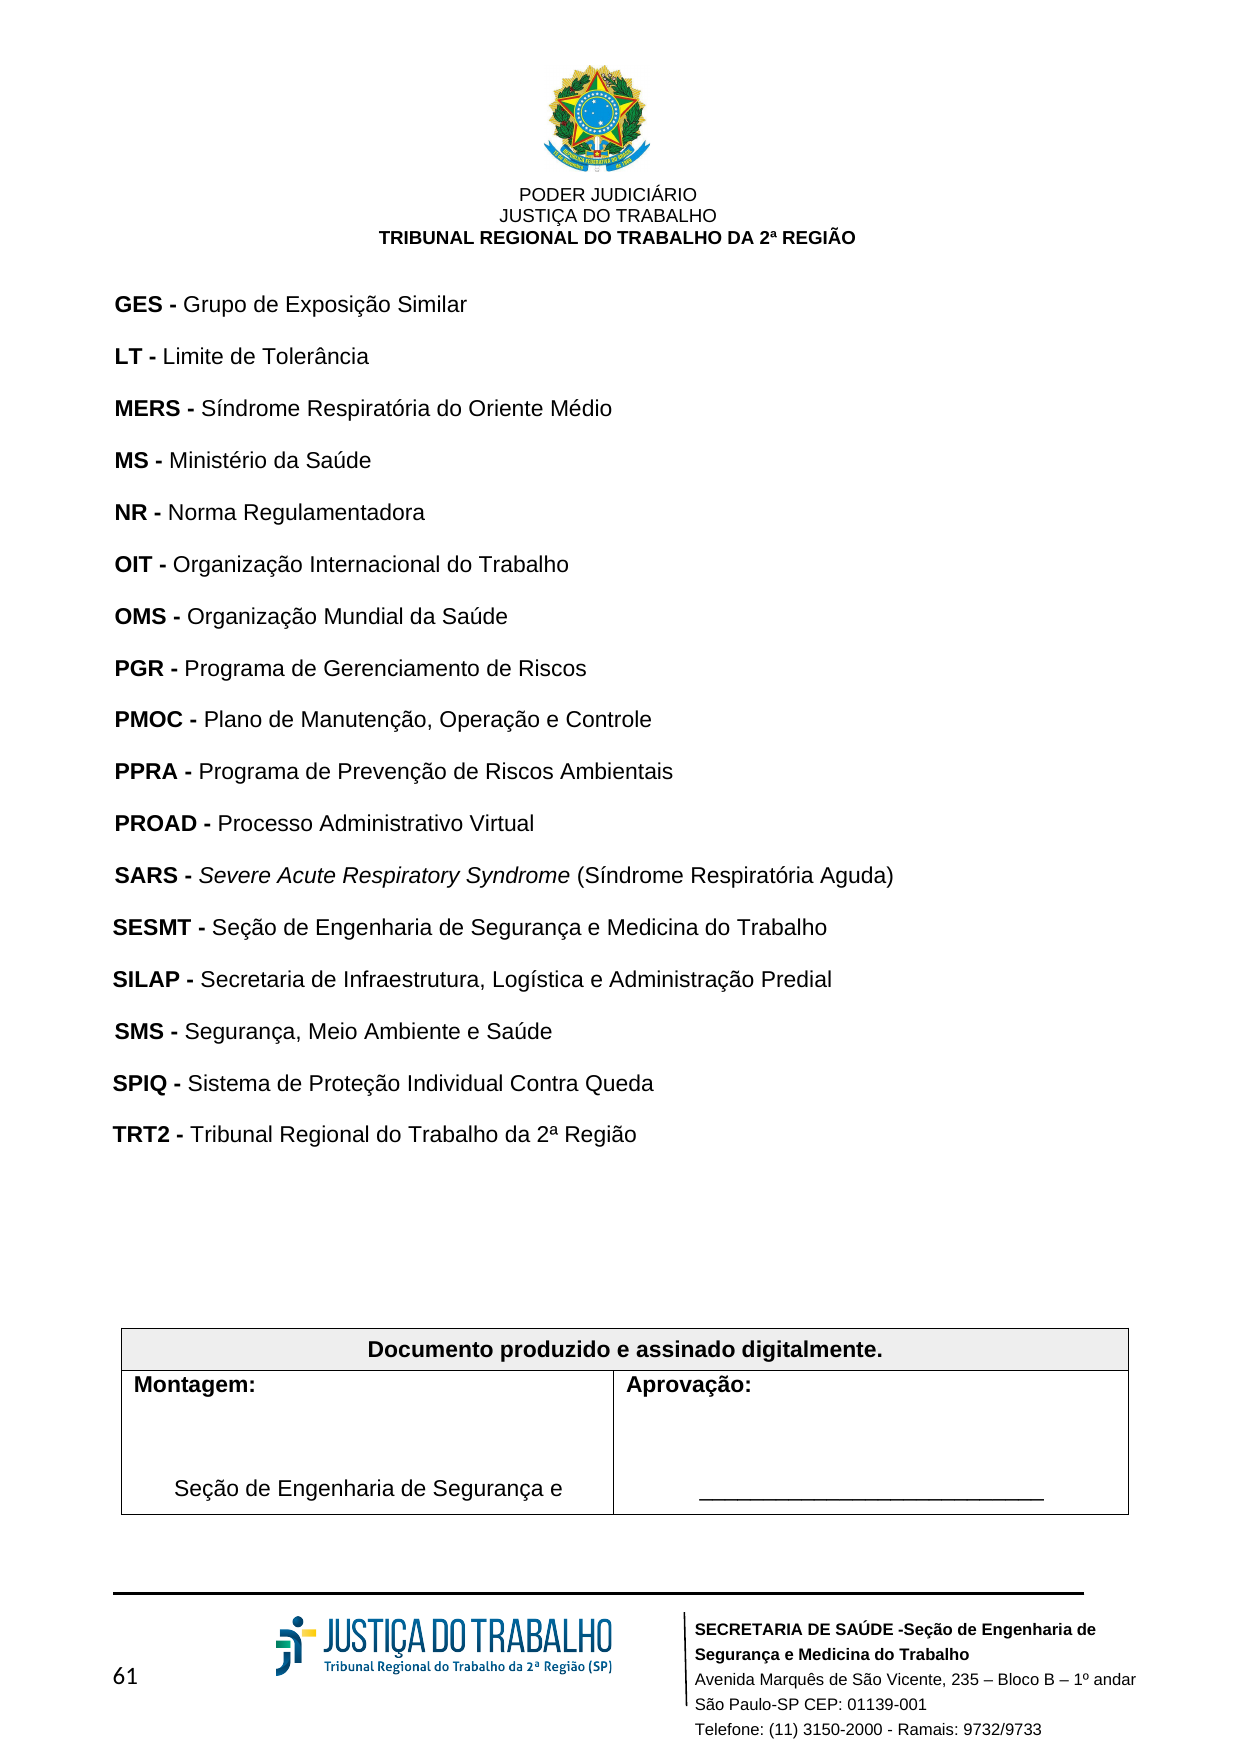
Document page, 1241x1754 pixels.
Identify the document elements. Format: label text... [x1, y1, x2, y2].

text SMS - Segurança, Meio Ambiente e Saúde [114, 1018, 1122, 1044]
text TRT2 - Tribunal Regional do Trabalho da 2ª Região [112, 1121, 1122, 1148]
text PGR - Programa de Gerenciamento de Riscos [114, 654, 1122, 681]
table_cell Aprovação: ___________________________ [614, 1371, 1128, 1513]
text SILAP - Secretaria de Infraestrutura, Logística e Administração Predial [112, 966, 1122, 992]
picture [276, 1616, 612, 1676]
table_header Documento produzido e assinado digitalmente. [122, 1329, 1128, 1370]
text MERS - Síndrome Respiratória do Oriente Médio [114, 395, 1122, 421]
text PROAD - Processo Administrativo Virtual [114, 810, 1122, 836]
text SESMT - Seção de Engenharia de Segurança e Medicina do Trabalho [112, 914, 1122, 940]
text SPIQ - Sistema de Proteção Individual Contra Queda [112, 1069, 1122, 1096]
text LT - Limite de Tolerância [114, 343, 1122, 369]
text OIT - Organização Internacional do Trabalho [114, 551, 1122, 577]
text GES - Grupo de Exposição Similar [114, 291, 1122, 318]
text OMS - Organização Mundial da Saúde [114, 603, 1122, 629]
text NR - Norma Regulamentadora [114, 499, 1122, 525]
table_cell Montagem: Seção de Engenharia de Segurança e [122, 1371, 613, 1513]
text MS - Ministério da Saúde [114, 447, 1122, 473]
text PPRA - Programa de Prevenção de Riscos Ambientais [114, 758, 1122, 784]
text PMOC - Plano de Manutenção, Operação e Controle [114, 706, 1122, 733]
text SARS - Severe Acute Respiratory Syndrome (Síndrome Respiratória Aguda) [114, 862, 1122, 888]
picture [543, 65, 650, 172]
